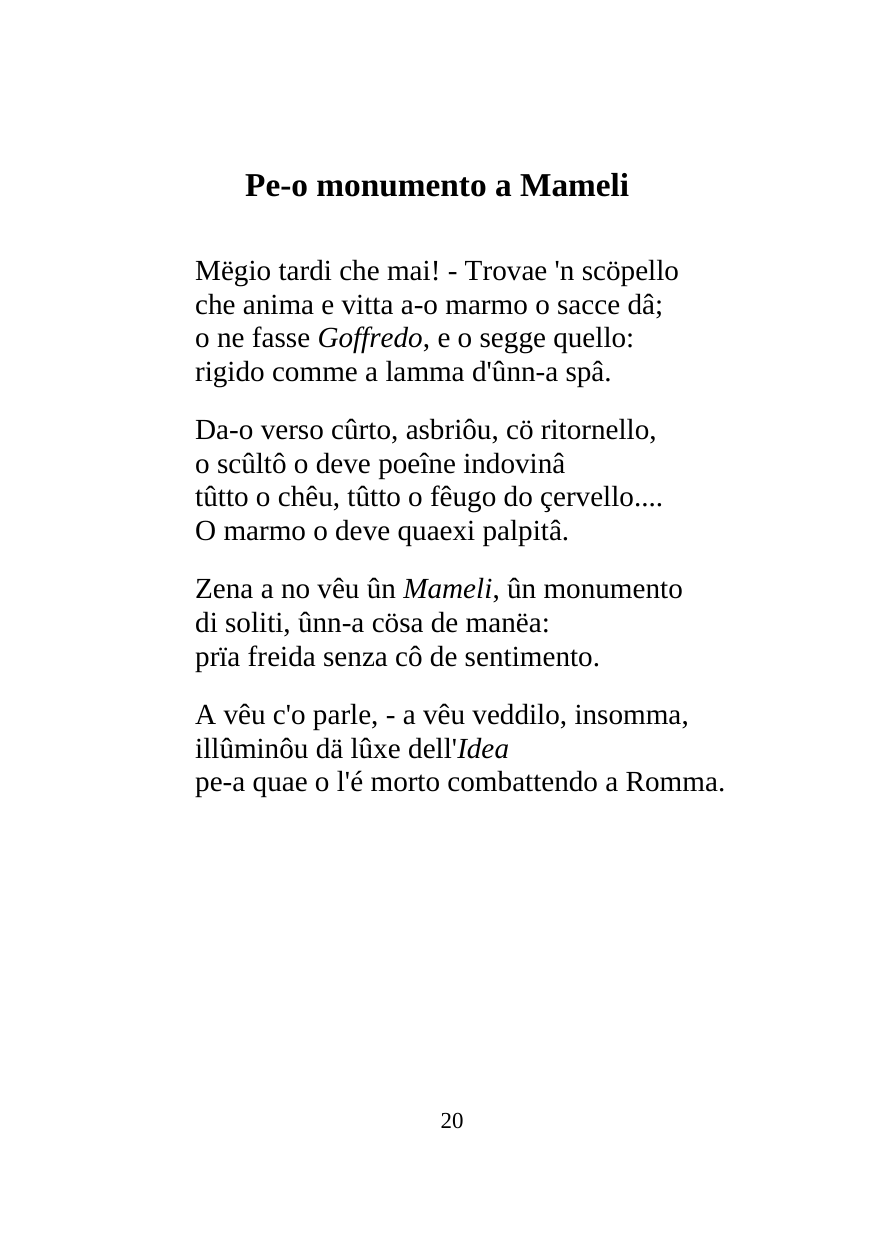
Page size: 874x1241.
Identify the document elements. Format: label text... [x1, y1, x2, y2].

text Da-o verso cûrto, asbriôu, cö ritornello, o scûltô o deve poeîne indovinâ tûtto o chêu, tûtto o fêugo do çervello.... O marmo o deve quaexi palpitâ. [195, 412, 768, 547]
text A vêu c'o parle, - a vêu veddilo, insomma, illûminôu dä lûxe dell'Idea pe-a quae o l'é morto combattendo a Romma. [195, 697, 768, 798]
text Mëgio tardi che mai! - Trovae 'n scöpello che anima e vitta a-o marmo o sacce dâ; o ne fasse Goffredo, e o segge quello: rigido comme a lamma d'ûnn-a spâ. [195, 253, 768, 387]
subtitle Pe-o monumento a Mameli [106, 165, 768, 203]
text Zena a no vêu ûn Mameli, ûn monumento di soliti, ûnn-a cösa de manëa: prïa freida senza cô de sentimento. [195, 572, 768, 672]
